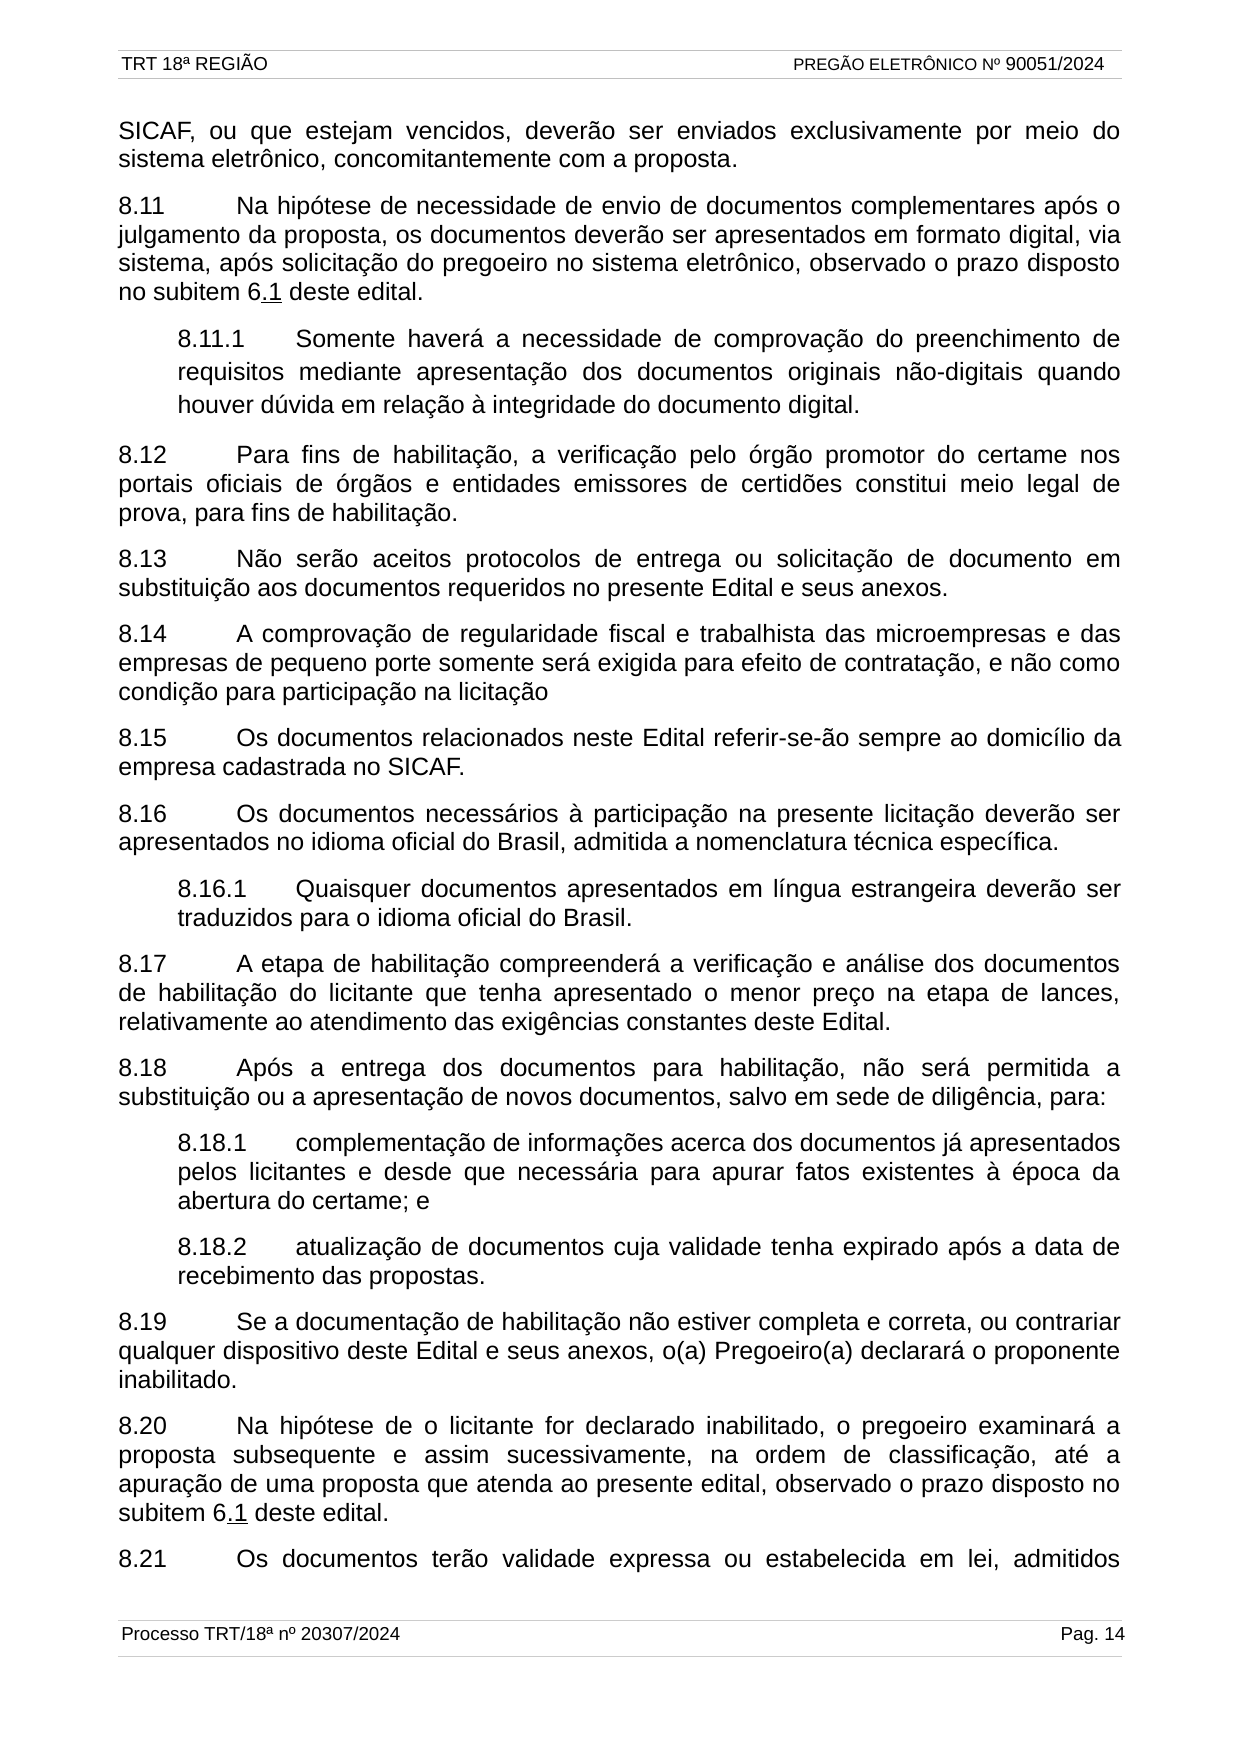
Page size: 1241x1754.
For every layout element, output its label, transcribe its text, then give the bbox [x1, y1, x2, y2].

text 8.18 Após a entrega dos documentos para habilitação, não será permitida a substituição ou a apresentação de novos documentos, salvo em sede de diligência, para: [118, 1053, 1122, 1111]
text 8.12 Para fins de habilitação, a verificação pelo órgão promotor do certame nos portais oficiais de órgãos e entidades emissores de certidões constitui meio legal de prova, para fins de habilitação. [118, 440, 1122, 527]
text 8.16 Os documentos necessários à participação na presente licitação deverão ser apresentados no idioma oficial do Brasil, admitida a nomenclatura técnica específica. [118, 799, 1122, 856]
list 8.11.1 Somente haverá a necessidade de comprovação do preenchimento de requisitos mediante apresentação dos documentos originais não-digitais quando houver dúvida em relação à integridade do documento digital. [177, 323, 1122, 418]
text 8.13 Não serão aceitos protocolos de entrega ou solicitação de documento em substituição aos documentos requeridos no presente Edital e seus anexos. [118, 544, 1122, 602]
text SICAF, ou que estejam vencidos, deverão ser enviados exclusivamente por meio do sistema eletrônico, concomitantemente com a proposta. [118, 116, 1122, 173]
text 8.15 Os documentos relacionados neste Edital referir-se-ão sempre ao domicílio da empresa cadastrada no SICAF. [118, 723, 1122, 781]
text 8.21 Os documentos terão validade expressa ou estabelecida em lei, admitidos [118, 1544, 1122, 1573]
text 8.17 A etapa de habilitação compreenderá a verificação e análise dos documentos de habilitação do licitante que tenha apresentado o menor preço na etapa de lances, relativamente ao atendimento das exigências constantes deste Edital. [118, 949, 1122, 1035]
text 8.19 Se a documentação de habilitação não estiver completa e correta, ou contrariar qualquer dispositivo deste Edital e seus anexos, o(a) Pregoeiro(a) declarará o proponente inabilitado. [118, 1307, 1122, 1394]
text 8.18.1 complementação de informações acerca dos documentos já apresentados pelos licitantes e desde que necessária para apurar fatos existentes à época da abertura do certame; e [177, 1128, 1122, 1214]
text 8.14 A comprovação de regularidade fiscal e trabalhista das microempresas e das empresas de pequeno porte somente será exigida para efeito de contratação, e não como condição para participação na licitação [118, 619, 1122, 706]
text 8.11 Na hipótese de necessidade de envio de documentos complementares após o julgamento da proposta, os documentos deverão ser apresentados em formato digital, via sistema, após solicitação do pregoeiro no sistema eletrônico, observado o prazo disposto no subitem 6.1 deste edital. [118, 191, 1122, 306]
text 8.16.1 Quaisquer documentos apresentados em língua estrangeira deverão ser traduzidos para o idioma oficial do Brasil. [177, 874, 1122, 931]
text 8.18.2 atualização de documentos cuja validade tenha expirado após a data de recebimento das propostas. [177, 1232, 1122, 1290]
text 8.20 Na hipótese de o licitante for declarado inabilitado, o pregoeiro examinará a proposta subsequente e assim sucessivamente, na ordem de classificação, até a apuração de uma proposta que atenda ao presente edital, observado o prazo disposto no subitem 6.1 deste edital. [118, 1411, 1122, 1526]
